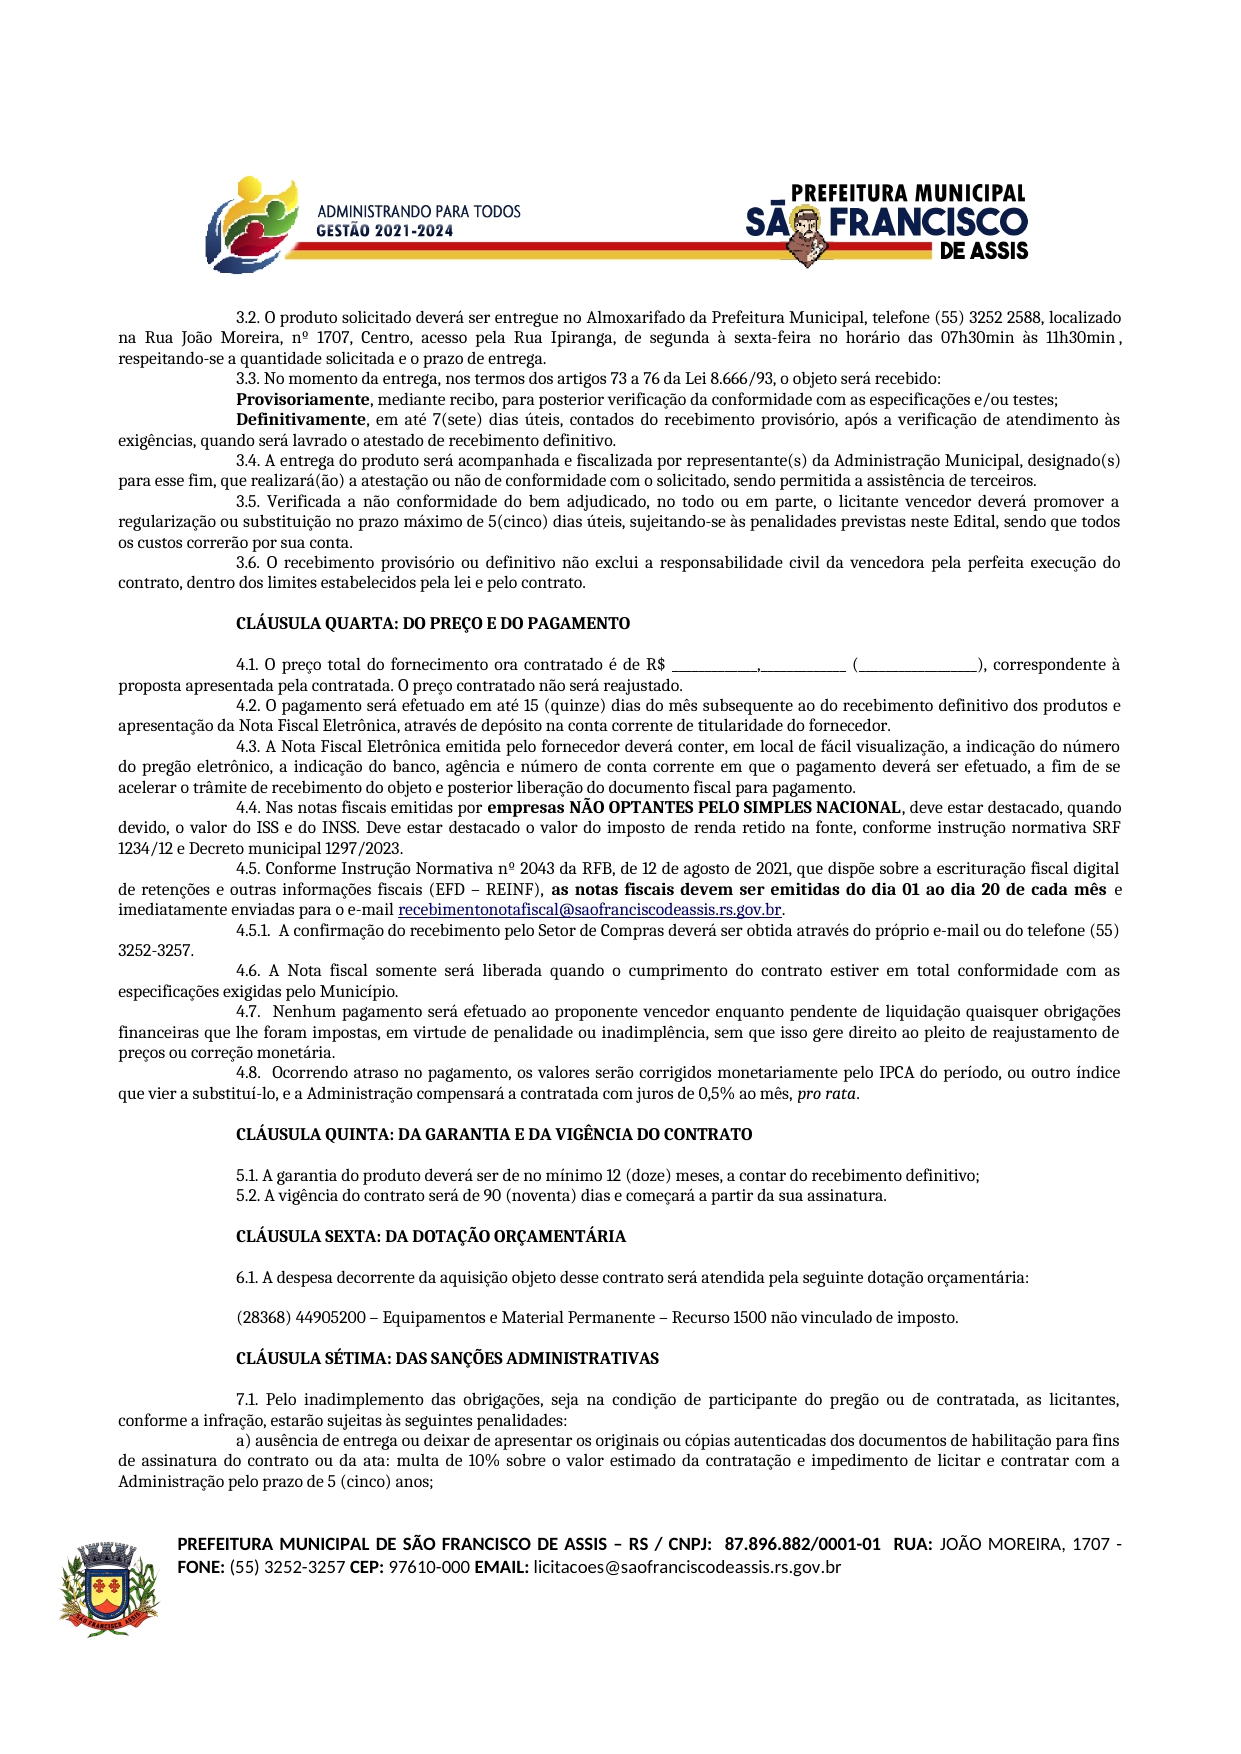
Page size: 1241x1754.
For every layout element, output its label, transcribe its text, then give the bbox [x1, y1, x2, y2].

text 6.1. A despesa decorrente da aquisição objeto desse contrato será atendida pela seguinte dotação orçamentária: [118, 1267, 1122, 1288]
text a) ausência de entrega ou deixar de apresentar os originais ou cópias autenticadas dos documentos de habilitação para fins de assinatura do contrato ou da ata: multa de 10% sobre o valor estimado da contratação e impedimento de licitar e contratar com a Administração pelo prazo de 5 (cinco) anos; [118, 1431, 1122, 1492]
text 5.2. A vigência do contrato será de 90 (noventa) dias e começará a partir da sua assinatura. [118, 1186, 1122, 1206]
text 4.3. A Nota Fiscal Eletrônica emitida pelo fornecedor deverá conter, em local de fácil visualização, a indicação do número do pregão eletrônico, a indicação do banco, agência e número de conta corrente em que o pagamento deverá ser efetuado, a fim de se acelerar o trâmite de recebimento do objeto e posterior liberação do documento fiscal para pagamento. [118, 736, 1122, 798]
text 4.8. Ocorrendo atraso no pagamento, os valores serão corrigidos monetariamente pelo IPCA do período, ou outro índice que vier a substituí-lo, e a Administração compensará a contratada com juros de 0,5% ao mês, pro rata. [118, 1063, 1122, 1104]
text CLÁUSULA SÉTIMA: DAS SANÇÕES ADMINISTRATIVAS [118, 1349, 1122, 1369]
text 4.4. Nas notas fiscais emitidas por empresas NÃO OPTANTES PELO SIMPLES NACIONAL, deve estar destacado, quando devido, o valor do ISS e do INSS. Deve estar destacado o valor do imposto de renda retido na fonte, conforme instrução normativa SRF 1234/12 e Decreto municipal 1297/2023. [118, 798, 1122, 859]
text CLÁUSULA SEXTA: DA DOTAÇÃO ORÇAMENTÁRIA [118, 1226, 1122, 1247]
text CLÁUSULA QUINTA: DA GARANTIA E DA VIGÊNCIA DO CONTRATO [118, 1124, 1122, 1145]
text 4.6. A Nota fiscal somente será liberada quando o cumprimento do contrato estiver em total conformidade com as especificações exigidas pelo Município. [118, 961, 1122, 1002]
text 4.1. O preço total do fornecimento ora contratado é de R$ _____________,_____________ (__________________), correspondente à proposta apresentada pela contratada. O preço contratado não será reajustado. [118, 655, 1122, 696]
text 3.3. No momento da entrega, nos termos dos artigos 73 a 76 da Lei 8.666/93, o objeto será recebido: [118, 369, 1122, 389]
text 5.1. A garantia do produto deverá ser de no mínimo 12 (doze) meses, a contar do recebimento definitivo; [118, 1165, 1122, 1186]
text (28368) 44905200 – Equipamentos e Material Permanente – Recurso 1500 não vinculado de imposto. [118, 1308, 1122, 1328]
text 4.2. O pagamento será efetuado em até 15 (quinze) dias do mês subsequente ao do recebimento definitivo dos produtos e apresentação da Nota Fiscal Eletrônica, através de depósito na conta corrente de titularidade do fornecedor. [118, 696, 1122, 736]
text 3.2. O produto solicitado deverá ser entregue no Almoxarifado da Prefeitura Municipal, telefone (55) 3252 2588, localizado na Rua João Moreira, nº 1707, Centro, acesso pela Rua Ipiranga, de segunda à sexta-feira no horário das 07h30min às 11h30min, respeitando-se a quantidade solicitada e o prazo de entrega. [118, 308, 1122, 369]
text 4.5.1. A confirmação do recebimento pelo Setor de Compras deverá ser obtida através do próprio e-mail ou do telefone (55) 3252-3257. [118, 920, 1122, 961]
text CLÁUSULA QUARTA: DO PREÇO E DO PAGAMENTO [118, 614, 1122, 634]
text 3.5. Verificada a não conformidade do bem adjudicado, no todo ou em parte, o licitante vencedor deverá promover a regularização ou substituição no prazo máximo de 5(cinco) dias úteis, sujeitando-se às penalidades previstas neste Edital, sendo que todos os custos correrão por sua conta. [118, 491, 1122, 553]
text Provisoriamente, mediante recibo, para posterior verificação da conformidade com as especificações e/ou testes; [118, 389, 1122, 410]
text Definitivamente, em até 7(sete) dias úteis, contados do recebimento provisório, após a verificação de atendimento às exigências, quando será lavrado o atestado de recebimento definitivo. [118, 410, 1122, 451]
text 3.4. A entrega do produto será acompanhada e fiscalizada por representante(s) da Administração Municipal, designado(s) para esse fim, que realizará(ão) a atestação ou não de conformidade com o solicitado, sendo permitida a assistência de terceiros. [118, 451, 1122, 491]
text 4.7. Nenhum pagamento será efetuado ao proponente vencedor enquanto pendente de liquidação quaisquer obrigações financeiras que lhe foram impostas, em virtude de penalidade ou inadimplência, sem que isso gere direito ao pleito de reajustamento de preços ou correção monetária. [118, 1002, 1122, 1063]
text 4.5. Conforme Instrução Normativa nº 2043 da RFB, de 12 de agosto de 2021, que dispõe sobre a escrituração fiscal digital de retenções e outras informações fiscais (EFD – REINF), as notas fiscais devem ser emitidas do dia 01 ao dia 20 de cada mês e imediatamente enviadas para o e-mail recebimentonotafiscal@saofranciscodeassis.rs.gov.br. [118, 859, 1122, 920]
text 7.1. Pelo inadimplemento das obrigações, seja na condição de participante do pregão ou de contratada, as licitantes, conforme a infração, estarão sujeitas às seguintes penalidades: [118, 1390, 1122, 1431]
text 3.6. O recebimento provisório ou definitivo não exclui a responsabilidade civil da vencedora pela perfeita execução do contrato, dentro dos limites estabelecidos pela lei e pelo contrato. [118, 553, 1122, 593]
